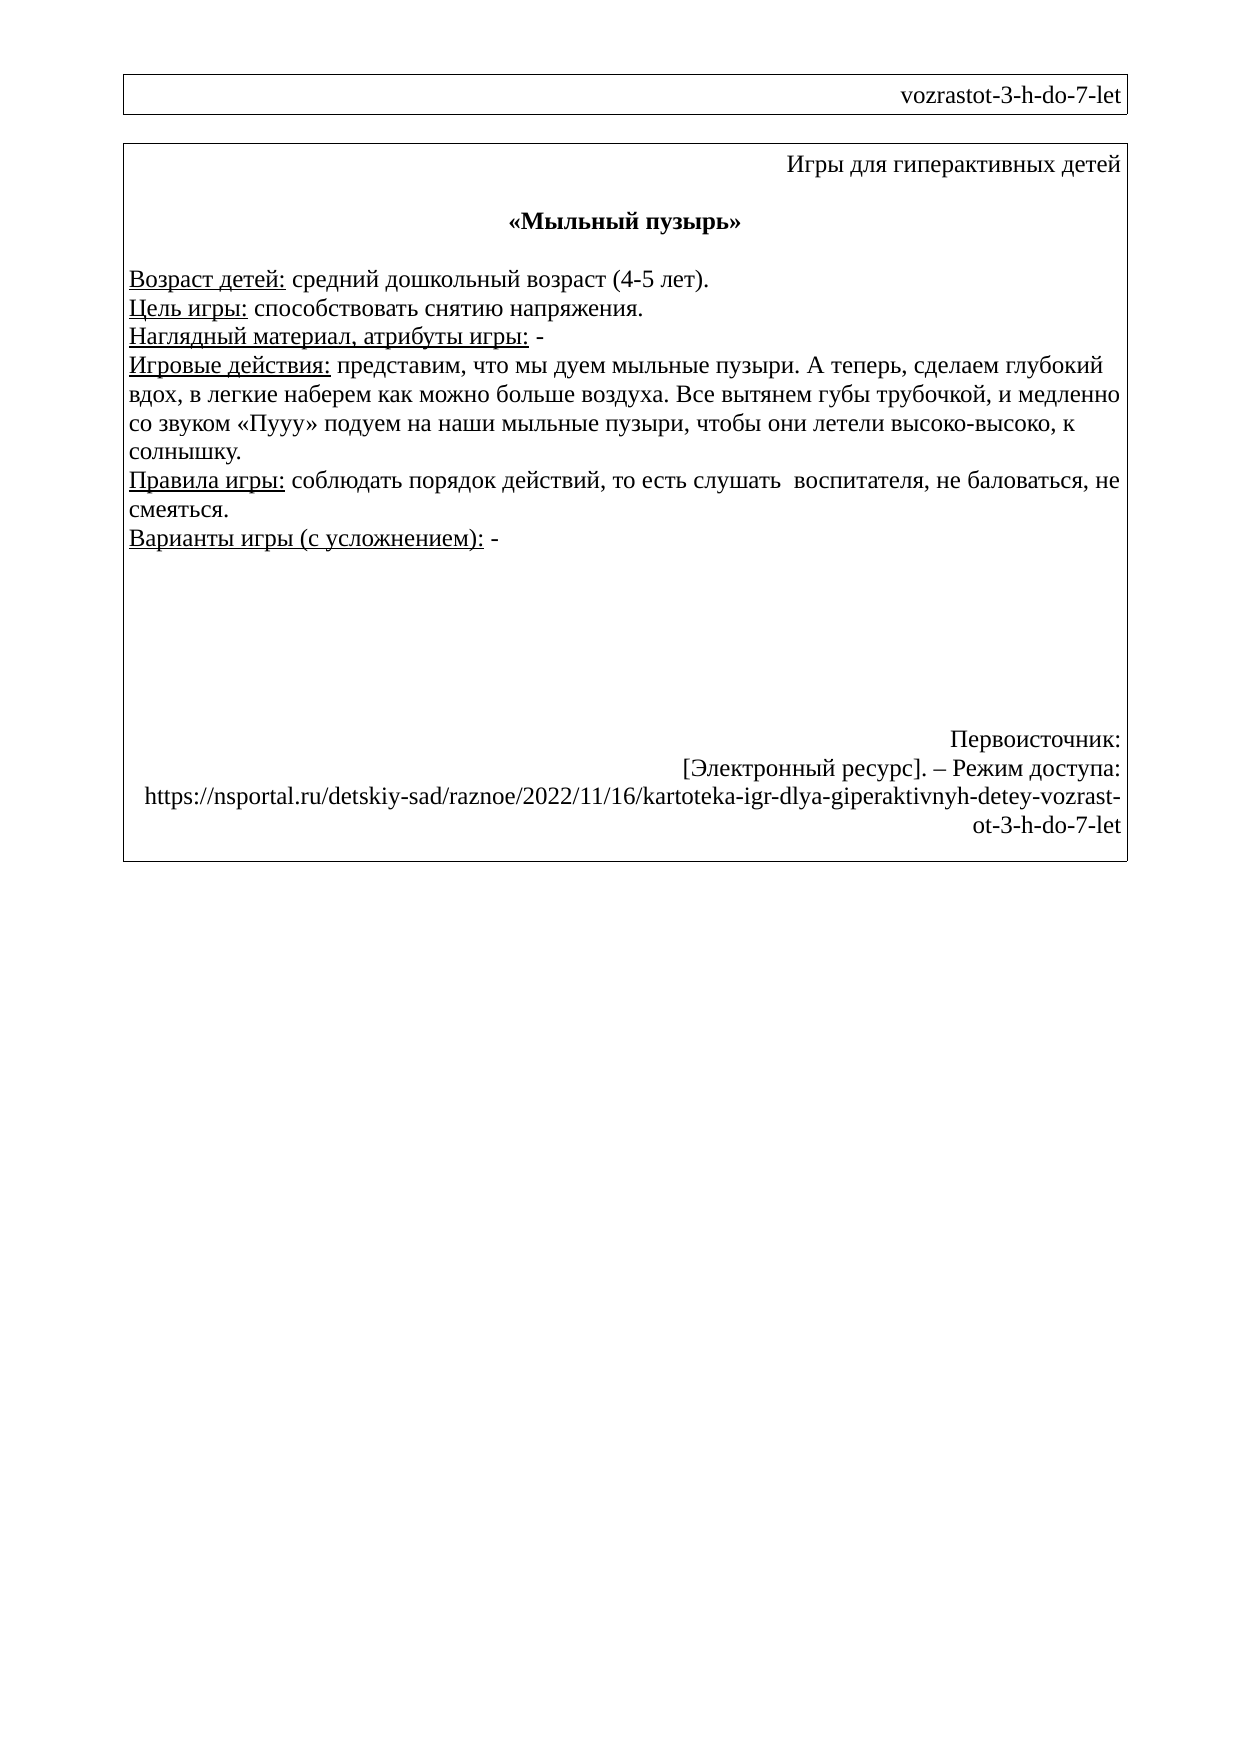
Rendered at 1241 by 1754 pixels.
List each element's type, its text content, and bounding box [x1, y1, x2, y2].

table_header Игры для гиперактивных детей «Мыльный пузырь» Возраст детей: средний дошкольный возраст (4-5 лет). Цель игры: способствовать снятию напряжения. Наглядный материал, атрибуты игры: - Игровые действия: представим, что мы дуем мыльные пузыри. А теперь, сделаем глубокий вдох, в легкие наберем как можно больше воздуха. Все вытянем губы трубочкой, и медленно со звуком «Пууу» подуем на наши мыльные пузыри, чтобы они летели высоко-высоко, к солнышку. Правила игры: соблюдать порядок действий, то есть слушать воспитателя, не баловаться, не смеяться. Варианты игры (с усложнением): - Первоисточник: [Электронный ресурс]. – Режим доступа: https://nsportal.ru/detskiy-sad/raznoe/2022/11/16/kartoteka-igr-dlya-giperaktivnyh-detey-vozrast-ot-3-h-do-7-let [124, 144, 1127, 861]
table_header vozrastot-3-h-do-7-let [124, 75, 1127, 114]
